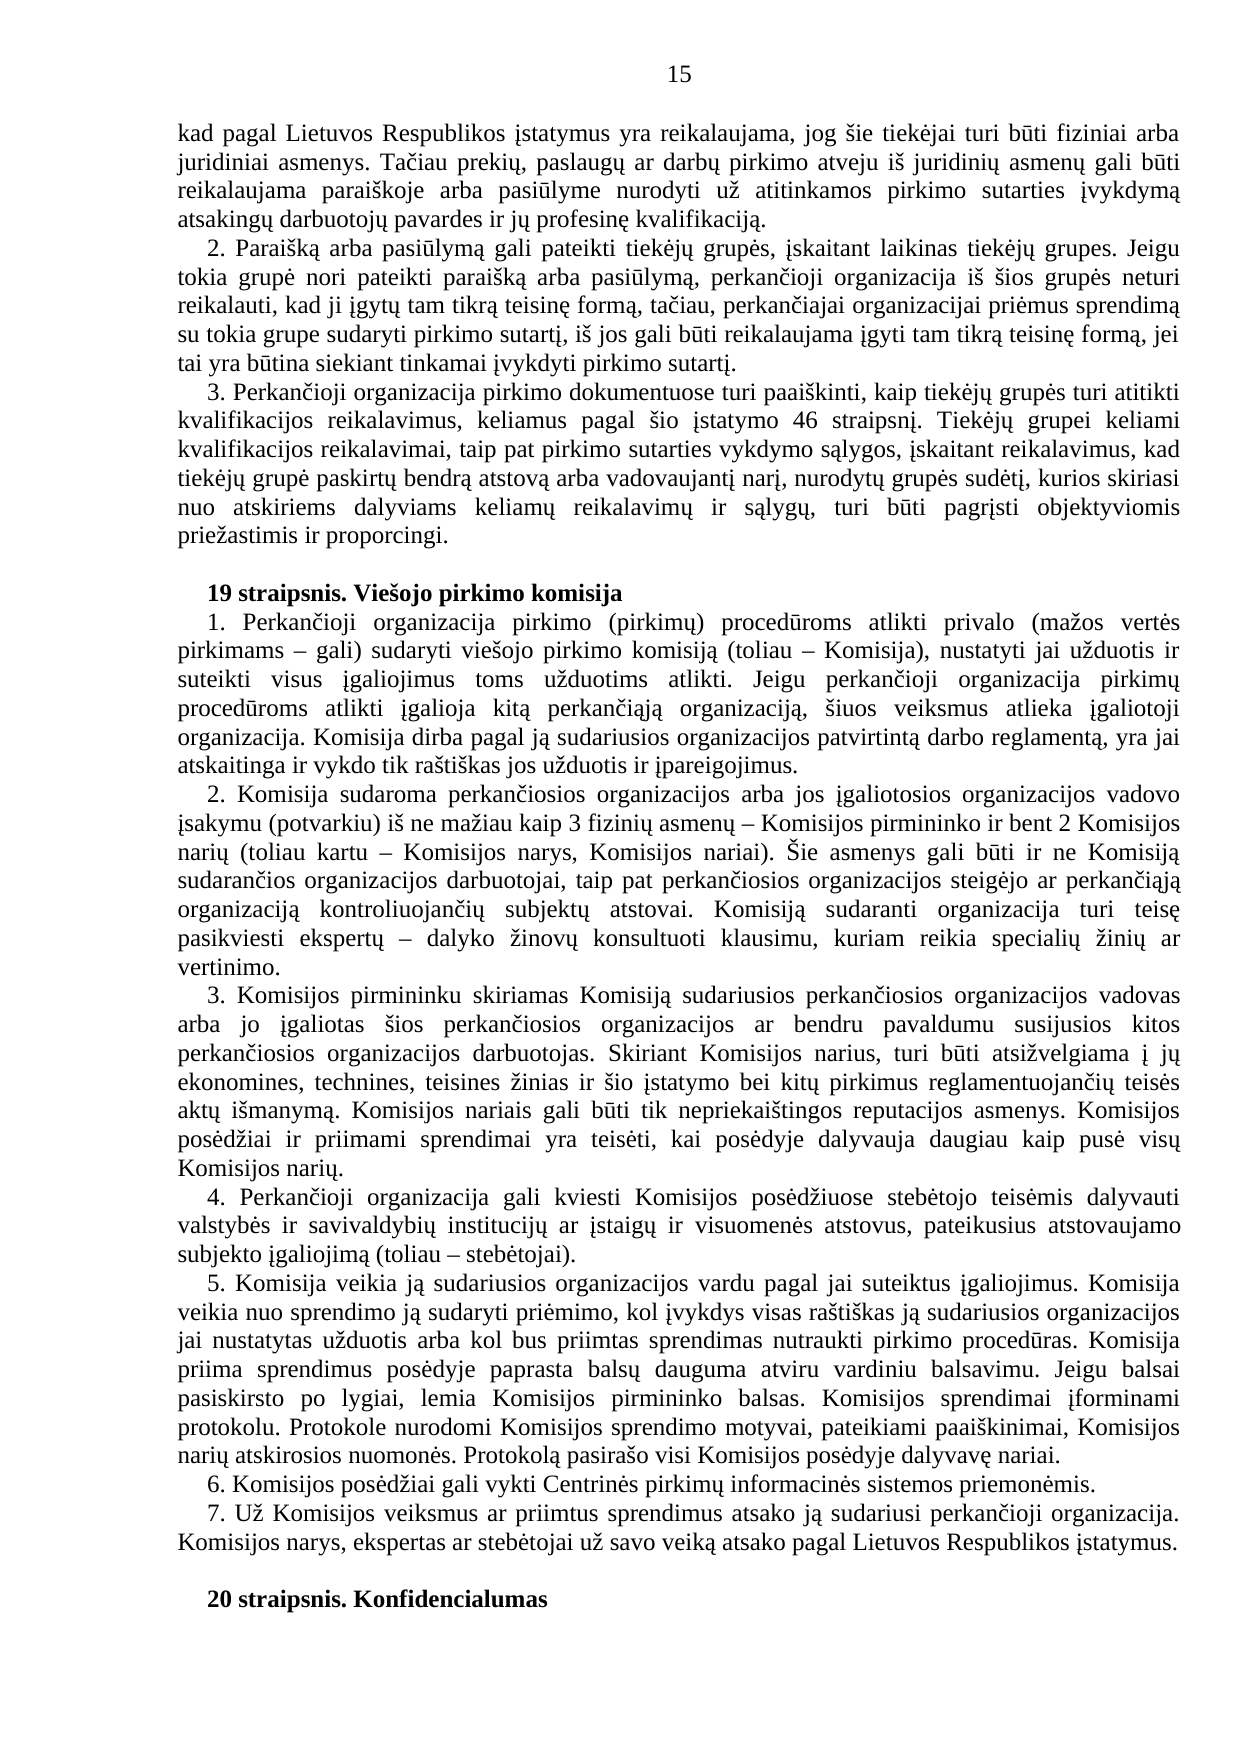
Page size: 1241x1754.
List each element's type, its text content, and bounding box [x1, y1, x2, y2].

text 7. Už Komisijos veiksmus ar priimtus sprendimus atsako ją sudariusi perkančioji organizacija. Komisijos narys, ekspertas ar stebėtojai už savo veiką atsako pagal Lietuvos Respublikos įstatymus. [177, 1498, 1181, 1556]
text 6. Komisijos posėdžiai gali vykti Centrinės pirkimų informacinės sistemos priemonėmis. [177, 1469, 1181, 1498]
text 5. Komisija veikia ją sudariusios organizacijos vardu pagal jai suteiktus įgaliojimus. Komisija veikia nuo sprendimo ją sudaryti priėmimo, kol įvykdys visas raštiškas ją sudariusios organizacijos jai nustatytas užduotis arba kol bus priimtas sprendimas nutraukti pirkimo procedūras. Komisija priima sprendimus posėdyje paprasta balsų dauguma atviru vardiniu balsavimu. Jeigu balsai pasiskirsto po lygiai, lemia Komisijos pirmininko balsas. Komisijos sprendimai įforminami protokolu. Protokole nurodomi Komisijos sprendimo motyvai, pateikiami paaiškinimai, Komisijos narių atskirosios nuomonės. Protokolą pasirašo visi Komisijos posėdyje dalyvavę nariai. [177, 1268, 1181, 1469]
text 3. Perkančioji organizacija pirkimo dokumentuose turi paaiškinti, kaip tiekėjų grupės turi atitikti kvalifikacijos reikalavimus, keliamus pagal šio įstatymo 46 straipsnį. Tiekėjų grupei keliami kvalifikacijos reikalavimai, taip pat pirkimo sutarties vykdymo sąlygos, įskaitant reikalavimus, kad tiekėjų grupė paskirtų bendrą atstovą arba vadovaujantį narį, nurodytų grupės sudėtį, kurios skiriasi nuo atskiriems dalyviams keliamų reikalavimų ir sąlygų, turi būti pagrįsti objektyviomis priežastimis ir proporcingi. [177, 377, 1181, 549]
text 19 straipsnis. Viešojo pirkimo komisija [177, 578, 1181, 607]
text 3. Komisijos pirmininku skiriamas Komisiją sudariusios perkančiosios organizacijos vadovas arba jo įgaliotas šios perkančiosios organizacijos ar bendru pavaldumu susijusios kitos perkančiosios organizacijos darbuotojas. Skiriant Komisijos narius, turi būti atsižvelgiama į jų ekonomines, technines, teisines žinias ir šio įstatymo bei kitų pirkimus reglamentuojančių teisės aktų išmanymą. Komisijos nariais gali būti tik nepriekaištingos reputacijos asmenys. Komisijos posėdžiai ir priimami sprendimai yra teisėti, kai posėdyje dalyvauja daugiau kaip pusė visų Komisijos narių. [177, 981, 1181, 1182]
text 4. Perkančioji organizacija gali kviesti Komisijos posėdžiuose stebėtojo teisėmis dalyvauti valstybės ir savivaldybių institucijų ar įstaigų ir visuomenės atstovus, pateikusius atstovaujamo subjekto įgaliojimą (toliau – stebėtojai). [177, 1182, 1181, 1268]
text 20 straipsnis. Konfidencialumas [177, 1584, 1181, 1613]
text 2. Paraišką arba pasiūlymą gali pateikti tiekėjų grupės, įskaitant laikinas tiekėjų grupes. Jeigu tokia grupė nori pateikti paraišką arba pasiūlymą, perkančioji organizacija iš šios grupės neturi reikalauti, kad ji įgytų tam tikrą teisinę formą, tačiau, perkančiajai organizacijai priėmus sprendimą su tokia grupe sudaryti pirkimo sutartį, iš jos gali būti reikalaujama įgyti tam tikrą teisinę formą, jei tai yra būtina siekiant tinkamai įvykdyti pirkimo sutartį. [177, 233, 1181, 377]
text 1. Perkančioji organizacija pirkimo (pirkimų) procedūroms atlikti privalo (mažos vertės pirkimams – gali) sudaryti viešojo pirkimo komisiją (toliau – Komisija), nustatyti jai užduotis ir suteikti visus įgaliojimus toms užduotims atlikti. Jeigu perkančioji organizacija pirkimų procedūroms atlikti įgalioja kitą perkančiąją organizaciją, šiuos veiksmus atlieka įgaliotoji organizacija. Komisija dirba pagal ją sudariusios organizacijos patvirtintą darbo reglamentą, yra jai atskaitinga ir vykdo tik raštiškas jos užduotis ir įpareigojimus. [177, 607, 1181, 779]
text kad pagal Lietuvos Respublikos įstatymus yra reikalaujama, jog šie tiekėjai turi būti fiziniai arba juridiniai asmenys. Tačiau prekių, paslaugų ar darbų pirkimo atveju iš juridinių asmenų gali būti reikalaujama paraiškoje arba pasiūlyme nurodyti už atitinkamos pirkimo sutarties įvykdymą atsakingų darbuotojų pavardes ir jų profesinę kvalifikaciją. [177, 118, 1181, 233]
text 2. Komisija sudaroma perkančiosios organizacijos arba jos įgaliotosios organizacijos vadovo įsakymu (potvarkiu) iš ne mažiau kaip 3 fizinių asmenų – Komisijos pirmininko ir bent 2 Komisijos narių (toliau kartu – Komisijos narys, Komisijos nariai). Šie asmenys gali būti ir ne Komisiją sudarančios organizacijos darbuotojai, taip pat perkančiosios organizacijos steigėjo ar perkančiąją organizaciją kontroliuojančių subjektų atstovai. Komisiją sudaranti organizacija turi teisę pasikviesti ekspertų – dalyko žinovų konsultuoti klausimu, kuriam reikia specialių žinių ar vertinimo. [177, 779, 1181, 981]
